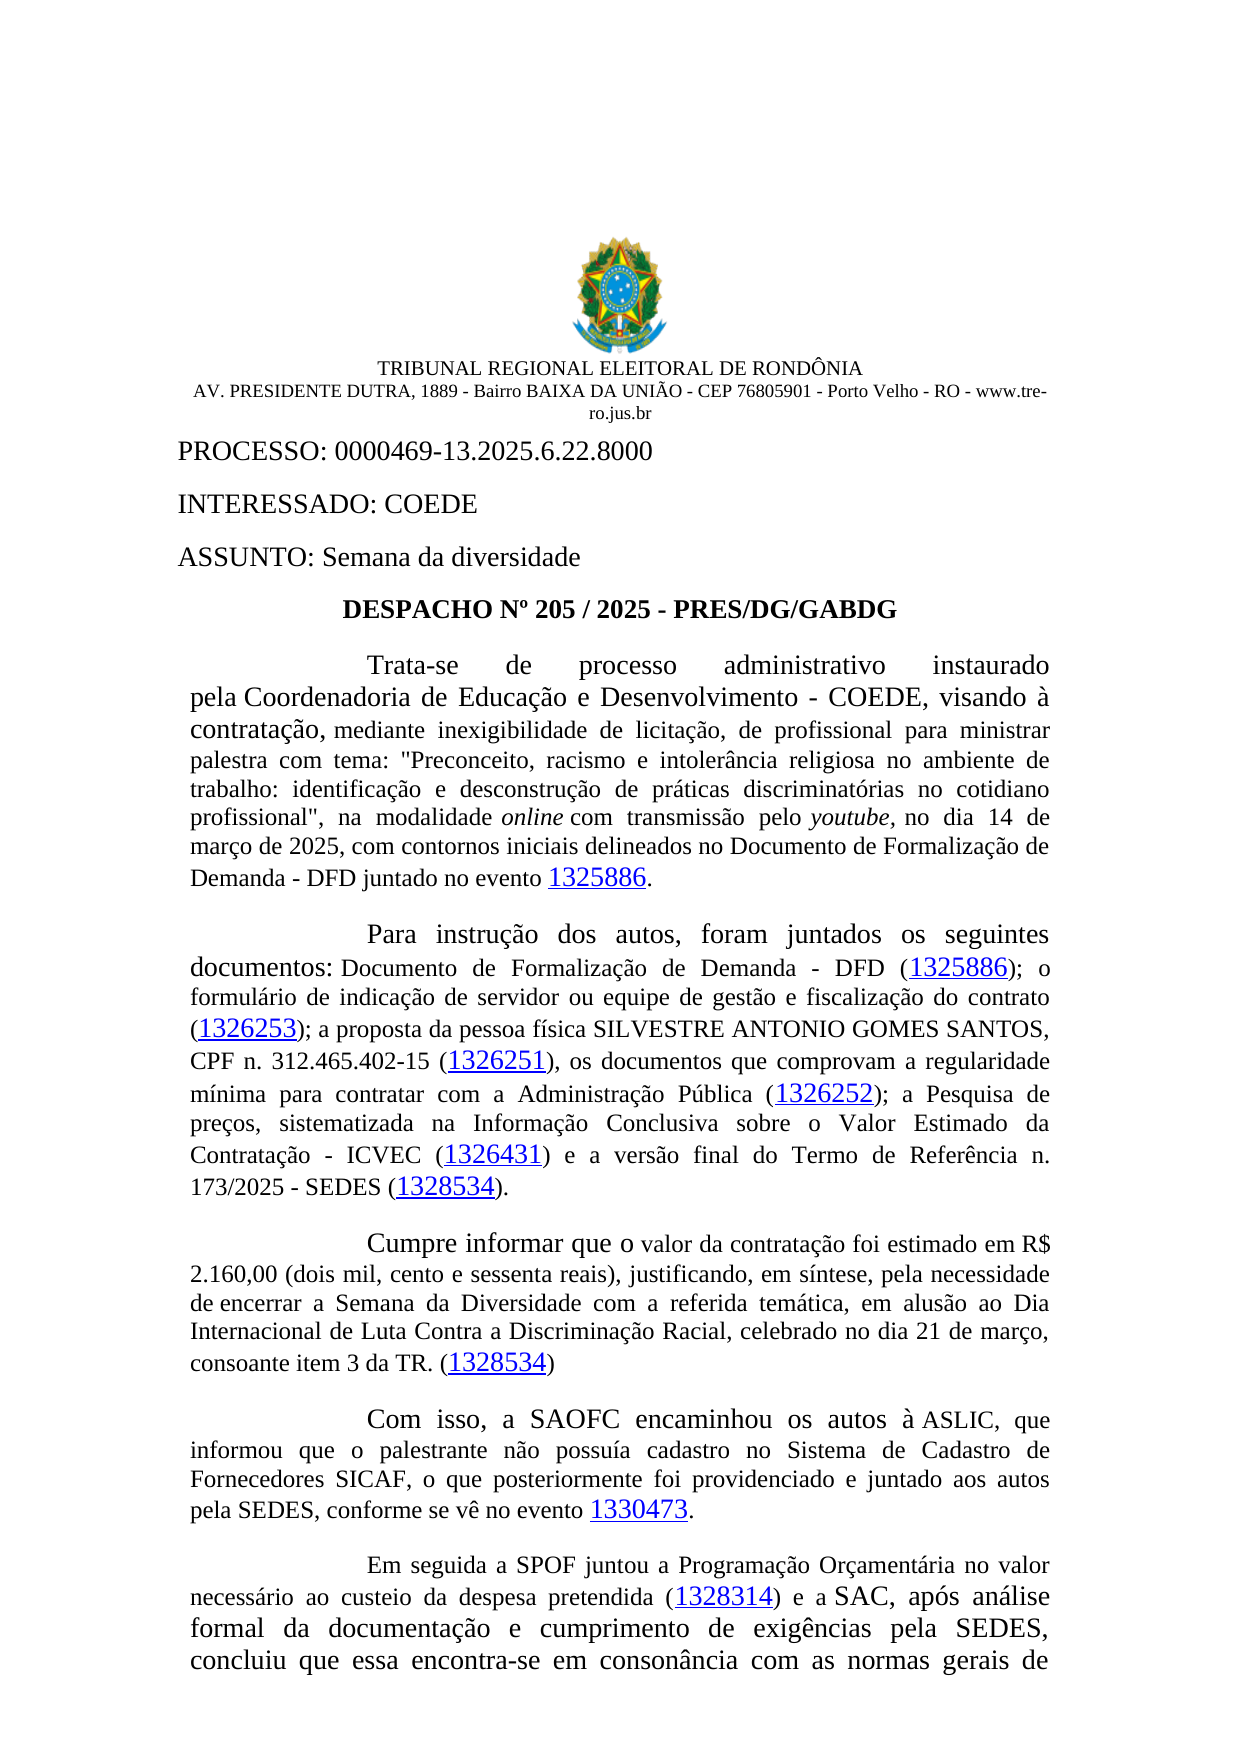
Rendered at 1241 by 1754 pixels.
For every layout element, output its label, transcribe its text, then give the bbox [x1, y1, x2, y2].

text ASSUNTO: Semana da diversidade [177, 540, 1063, 573]
text TRIBUNAL REGIONAL ELEITORAL DE RONDÔNIA [177, 356, 1063, 380]
text Em seguida a SPOF juntou a Programação Orçamentária no valor necessário ao custeio da despesa pretendida (1328314) e a SAC, após análise formal da documentação e cumprimento de exigências pela SEDES, concluiu que essa encontra-se em consonância com as normas gerais de [190, 1550, 1051, 1676]
text INTERESSADO: COEDE [177, 487, 1063, 519]
text Despacho Nº 205 / 2025 - PRES/DG/GABDG [177, 594, 1063, 625]
text Cumpre informar que o valor da contratação foi estimado em R$ 2.160,00 (dois mil, cento e sessenta reais), justificando, em síntese, pela necessidade de encerrar a Semana da Diversidade com a referida temática, em alusão ao Dia Internacional de Luta Contra a Discriminação Racial, celebrado no dia 21 de março, consoante item 3 da TR. (1328534) [190, 1227, 1051, 1378]
text PROCESSO: 0000469-13.2025.6.22.8000 [177, 434, 1063, 466]
text Trata-se de processo administrativo instaurado pela Coordenadoria de Educação e Desenvolvimento - COEDE, visando à contratação, mediante inexigibilidade de licitação, de profissional para ministrar palestra com tema: "Preconceito, racismo e intolerância religiosa no ambiente de trabalho: identificação e desconstrução de práticas discriminatórias no cotidiano profissional", na modalidade online com transmissão pelo youtube, no dia 14 de março de 2025, com contornos iniciais delineados no Documento de Formalização de Demanda - DFD juntado no evento 1325886. [190, 648, 1051, 892]
text Para instrução dos autos, foram juntados os seguintes documentos: Documento de Formalização de Demanda - DFD (1325886); o formulário de indicação de servidor ou equipe de gestão e fiscalização do contrato (1326253); a proposta da pessoa física SILVESTRE ANTONIO GOMES SANTOS, CPF n. 312.465.402-15 (1326251), os documentos que comprovam a regularidade mínima para contratar com a Administração Pública (1326252); a Pesquisa de preços, sistematizada na Informação Conclusiva sobre o Valor Estimado da Contratação - ICVEC (1326431) e a versão final do Termo de Referência n. 173/2025 - SEDES (1328534). [190, 917, 1051, 1202]
text AV. PRESIDENTE DUTRA, 1889 - Bairro BAIXA DA UNIÃO - CEP 76805901 - Porto Velho - RO - www.tre-ro.jus.br [177, 380, 1063, 423]
text Com isso, a SAOFC encaminhou os autos à ASLIC, que informou que o palestrante não possuía cadastro no Sistema de Cadastro de Fornecedores SICAF, o que posteriormente foi providenciado e juntado aos autos pela SEDES, conforme se vê no evento 1330473. [190, 1403, 1051, 1525]
